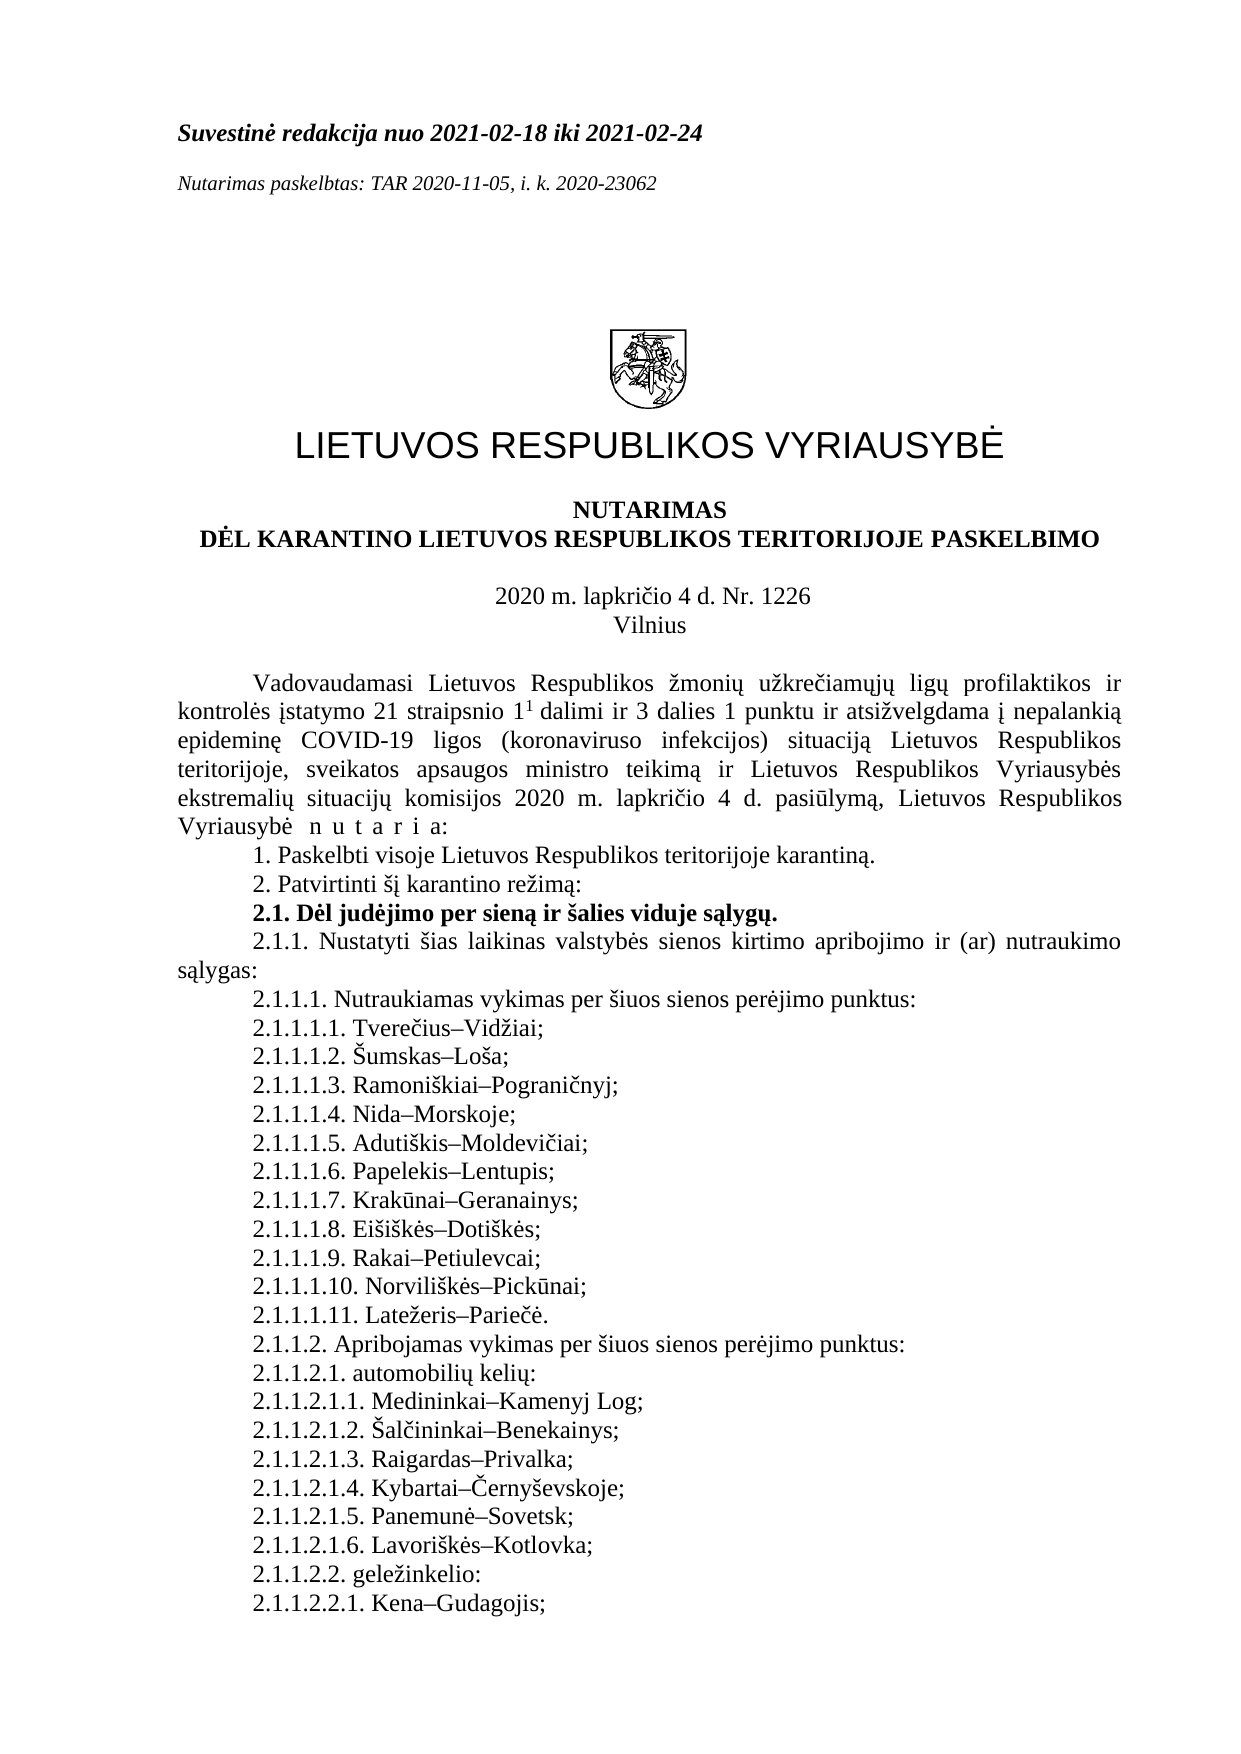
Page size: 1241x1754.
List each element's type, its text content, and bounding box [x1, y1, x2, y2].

text 2.1.1.2.1.2. Šalčininkai–Benekainys; [177, 1415, 1122, 1444]
text 2.1.1.1.4. Nida–Morskoje; [177, 1099, 1122, 1128]
text 2.1.1.1.8. Eišiškės–Dotiškės; [177, 1214, 1122, 1243]
text DĖL KARANTINO LIETUVOS RESPUBLIKOS TERITORIJOJE PASKELBIMO [177, 524, 1122, 553]
text 2.1.1.1. Nutraukiamas vykimas per šiuos sienos perėjimo punktus: [177, 984, 1122, 1013]
text 2.1.1.1.10. Norviliškės–Pickūnai; [177, 1271, 1122, 1300]
text Suvestinė redakcija nuo 2021-02-18 iki 2021-02-24 [177, 118, 1122, 147]
text 2.1.1.2. Apribojamas vykimas per šiuos sienos perėjimo punktus: [177, 1329, 1122, 1358]
text Vilnius [177, 610, 1122, 639]
text 2.1.1.1.11. Latežeris–Pariečė. [177, 1300, 1122, 1329]
text Nutarimas paskelbtas: TAR 2020-11-05, i. k. 2020-23062 [177, 171, 1122, 195]
text 2.1. Dėl judėjimo per sieną ir šalies viduje sąlygų. [177, 898, 1122, 926]
text 2.1.1.2.1. automobilių kelių: [177, 1358, 1122, 1386]
text 2.1.1.1.2. Šumskas–Loša; [177, 1041, 1122, 1070]
text 2.1.1.1.6. Papelekis–Lentupis; [177, 1156, 1122, 1185]
text 2.1.1.2.2.1. Kena–Gudagojis; [177, 1588, 1122, 1616]
text Vadovaudamasi Lietuvos Respublikos žmonių užkrečiamųjų ligų profilaktikos ir kontrolės įstatymo 21 straipsnio 11 dalimi ir 3 dalies 1 punktu ir atsižvelgdama į nepalankią epideminę COVID-19 ligos (koronaviruso infekcijos) situaciją Lietuvos Respublikos teritorijoje, sveikatos apsaugos ministro teikimą ir Lietuvos Respublikos Vyriausybės ekstremalių situacijų komisijos 2020 m. lapkričio 4 d. pasiūlymą, Lietuvos Respublikos Vyriausybė nutaria: [177, 668, 1122, 840]
text 2.1.1.1.1. Tverečius–Vidžiai; [177, 1013, 1122, 1041]
text 2020 m. lapkričio 4 d. Nr. 1226 [177, 581, 1122, 610]
text 2.1.1.2.1.1. Medininkai–Kamenyj Log; [177, 1386, 1122, 1415]
text 2.1.1.2.1.4. Kybartai–Černyševskoje; [177, 1473, 1122, 1501]
text 2.1.1. Nustatyti šias laikinas valstybės sienos kirtimo apribojimo ir (ar) nutraukimo sąlygas: [177, 926, 1122, 984]
text 2.1.1.2.1.5. Panemunė–Sovetsk; [177, 1501, 1122, 1530]
text 2.1.1.1.7. Krakūnai–Geranainys; [177, 1185, 1122, 1214]
text 2.1.1.1.3. Ramoniškiai–Pograničnyj; [177, 1070, 1122, 1099]
text 2.1.1.1.5. Adutiškis–Moldevičiai; [177, 1128, 1122, 1156]
text nutarimas [177, 495, 1122, 524]
text 1. Paskelbti visoje Lietuvos Respublikos teritorijoje karantiną. [177, 840, 1122, 869]
text 2.1.1.2.2. geležinkelio: [177, 1559, 1122, 1588]
text Lietuvos Respublikos Vyriausybė [177, 423, 1122, 466]
text 2.1.1.2.1.3. Raigardas–Privalka; [177, 1444, 1122, 1473]
text 2. Patvirtinti šį karantino režimą: [177, 869, 1122, 898]
text 2.1.1.2.1.6. Lavoriškės–Kotlovka; [177, 1530, 1122, 1559]
text 2.1.1.1.9. Rakai–Petiulevcai; [177, 1243, 1122, 1271]
